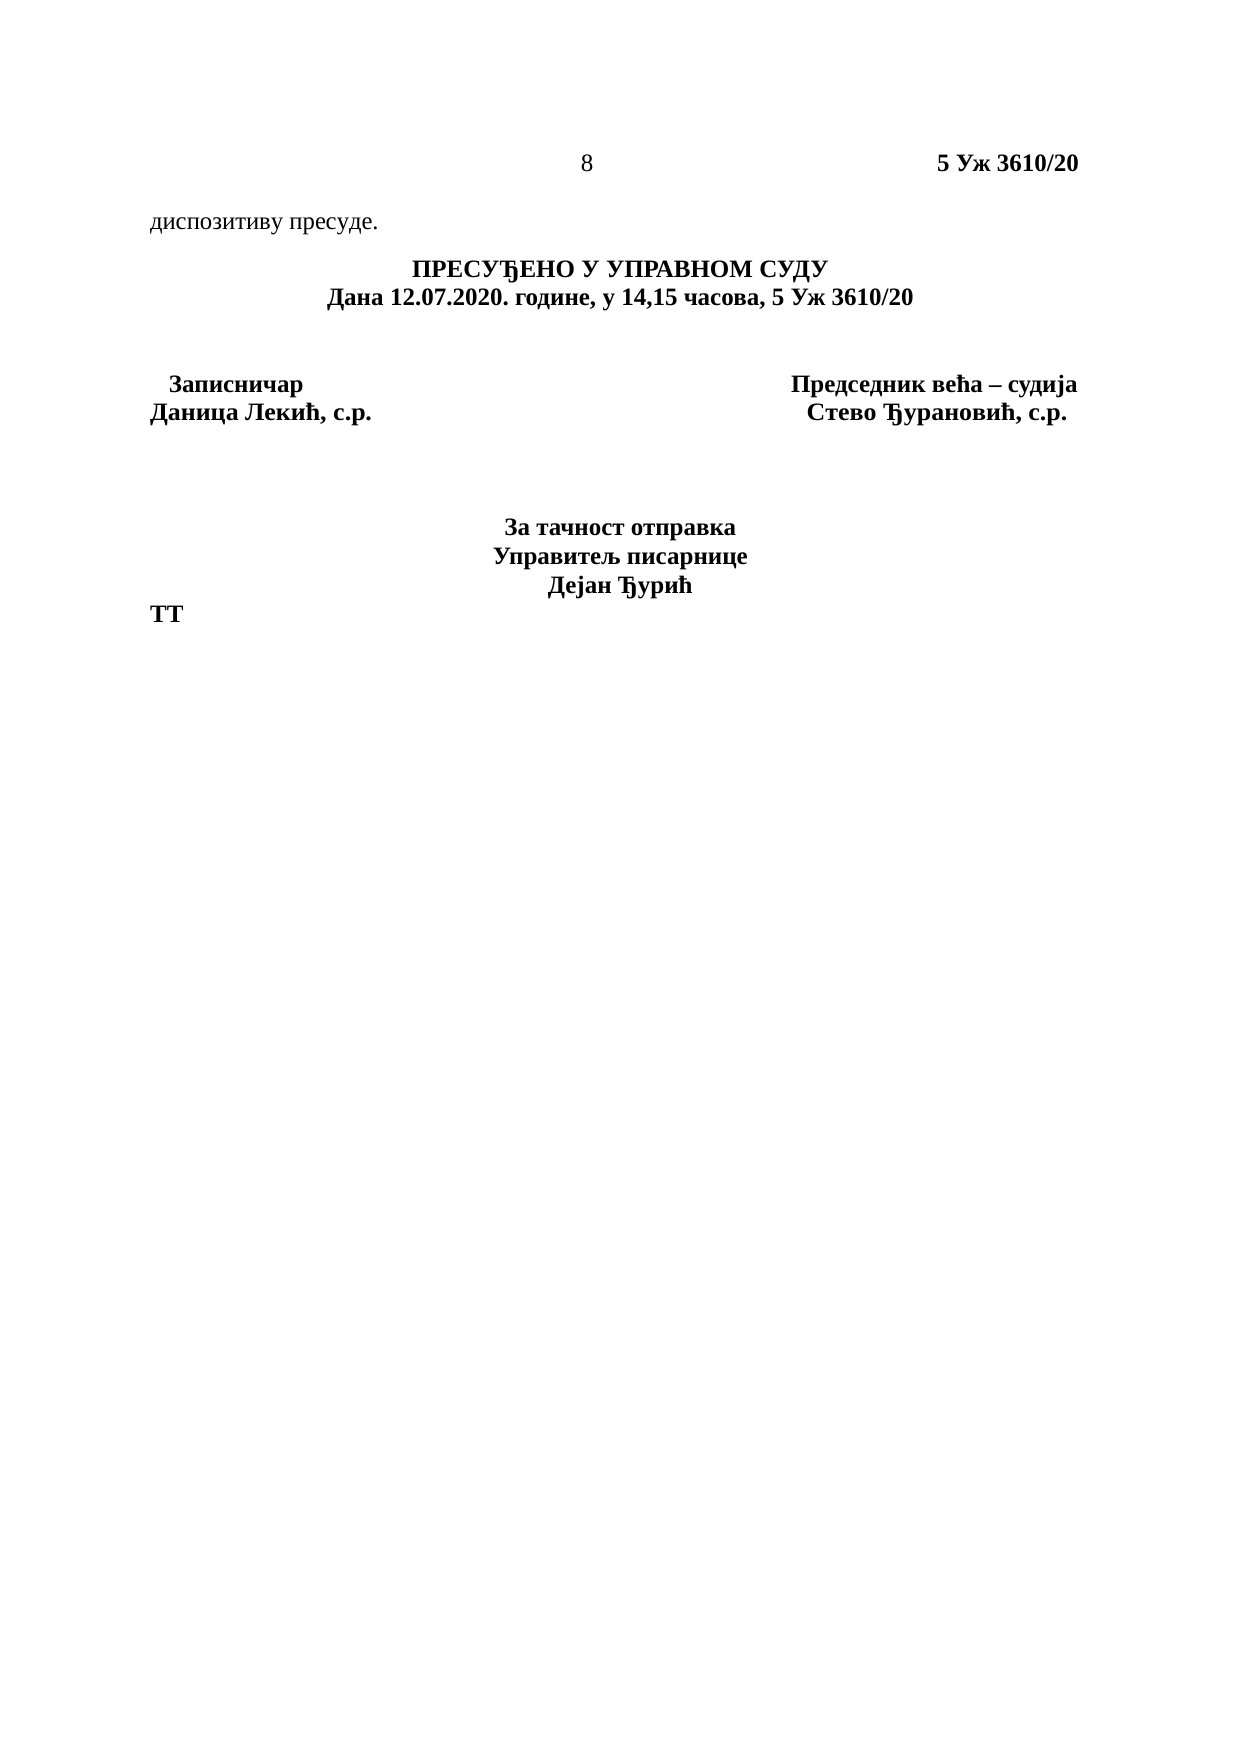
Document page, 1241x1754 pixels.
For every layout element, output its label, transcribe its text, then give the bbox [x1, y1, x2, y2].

text ТТ [150, 599, 1090, 627]
text За тачност отправка [150, 512, 1090, 541]
text Дана 12.07.2020. године, у 14,15 часова, 5 Уж 3610/20 [150, 282, 1090, 311]
text диспозитиву пресуде. [150, 206, 1090, 234]
text Даница Лекић, с.р. Стево Ђурановић, с.р. [150, 397, 1090, 426]
text Дејан Ђурић [150, 570, 1090, 599]
text Управитељ писарнице [150, 541, 1090, 570]
text Записничар Председник већа – судија [150, 369, 1090, 397]
text ПРЕСУЂЕНО У УПРАВНОМ СУДУ [150, 254, 1090, 282]
